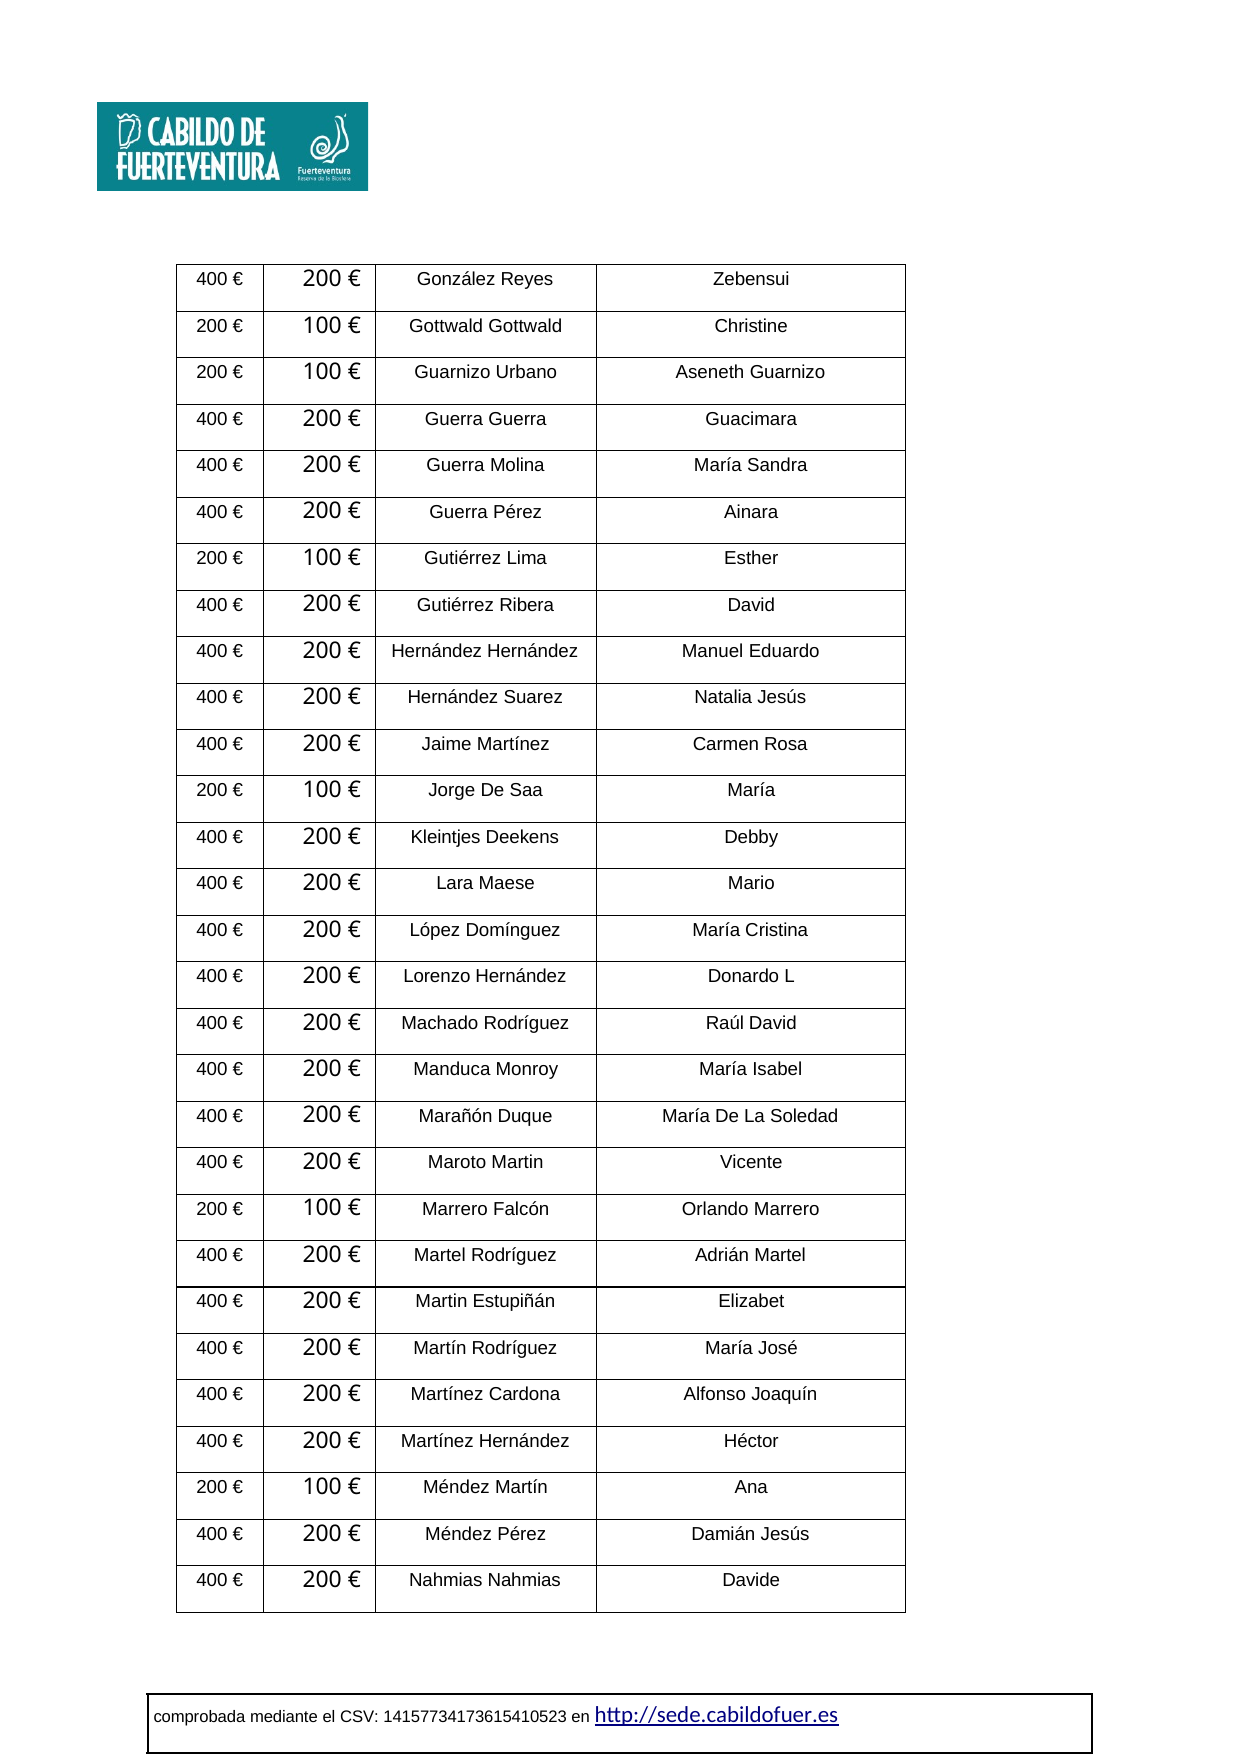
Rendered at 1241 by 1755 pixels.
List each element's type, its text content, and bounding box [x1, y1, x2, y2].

table_cell 400 € [177, 869, 263, 915]
table_cell 200 € [264, 684, 375, 729]
table_cell Donardo L [597, 962, 905, 1008]
table_cell Christine [597, 312, 905, 357]
table_cell 400 € [177, 1009, 263, 1054]
table_cell López Domínguez [376, 916, 596, 961]
table_cell Raúl David [597, 1009, 905, 1054]
table_cell 200 € [264, 1009, 375, 1054]
table_cell Mario [597, 869, 905, 915]
table_header 400 € [177, 265, 263, 311]
table_cell María [597, 776, 905, 822]
table_cell María Isabel [597, 1055, 905, 1101]
table_cell 400 € [177, 1427, 263, 1472]
table_cell 200 € [264, 1566, 375, 1612]
table_cell Martin Estupiñán [376, 1288, 596, 1333]
table_cell 100 € [264, 544, 375, 589]
table_cell Orlando Marrero [597, 1195, 905, 1240]
table_cell Martínez Hernández [376, 1427, 596, 1472]
table_cell 200 € [264, 1241, 375, 1286]
table_cell Hernández Hernández [376, 637, 596, 682]
table_cell 400 € [177, 823, 263, 868]
table_cell Martínez Cardona [376, 1380, 596, 1426]
table_cell 200 € [264, 1055, 375, 1101]
table_cell María De La Soledad [597, 1102, 905, 1147]
table_cell 200 € [264, 962, 375, 1008]
table_header 200 € [264, 265, 375, 311]
table_cell María Cristina [597, 916, 905, 961]
table_cell 200 € [177, 1473, 263, 1519]
table_cell Esther [597, 544, 905, 589]
table_cell Jorge De Saa [376, 776, 596, 822]
table_cell 400 € [177, 591, 263, 636]
table_cell Vicente [597, 1148, 905, 1193]
table_cell 200 € [177, 1195, 263, 1240]
table_cell Natalia Jesús [597, 684, 905, 729]
table_cell 400 € [177, 1520, 263, 1565]
table_cell 200 € [177, 776, 263, 822]
table_cell Kleintjes Deekens [376, 823, 596, 868]
table_cell Gottwald Gottwald [376, 312, 596, 357]
table_cell 200 € [177, 544, 263, 589]
table_cell Maroto Martin [376, 1148, 596, 1193]
table_cell Machado Rodríguez [376, 1009, 596, 1054]
table_cell 100 € [264, 358, 375, 404]
table_cell 400 € [177, 1566, 263, 1612]
table_cell María José [597, 1334, 905, 1379]
table_cell Damián Jesús [597, 1520, 905, 1565]
table_cell 200 € [264, 591, 375, 636]
table_cell Adrián Martel [597, 1241, 905, 1286]
table_cell Debby [597, 823, 905, 868]
table_cell 200 € [264, 1102, 375, 1147]
table_cell Alfonso Joaquín [597, 1380, 905, 1426]
table_cell 400 € [177, 1380, 263, 1426]
table_cell 100 € [264, 1195, 375, 1240]
table_cell 400 € [177, 1241, 263, 1286]
table_cell 400 € [177, 916, 263, 961]
table_cell Nahmias Nahmias [376, 1566, 596, 1612]
table_cell 200 € [264, 1148, 375, 1193]
table_cell Ainara [597, 498, 905, 543]
table_cell 400 € [177, 1334, 263, 1379]
table_cell Jaime Martínez [376, 730, 596, 775]
table_cell Guacimara [597, 405, 905, 450]
table_cell 200 € [264, 869, 375, 915]
table_cell Gutiérrez Lima [376, 544, 596, 589]
table_cell Méndez Pérez [376, 1520, 596, 1565]
table_cell Hernández Suarez [376, 684, 596, 729]
table_cell 200 € [264, 1288, 375, 1333]
table_cell Héctor [597, 1427, 905, 1472]
table_cell Ana [597, 1473, 905, 1519]
table_cell 200 € [264, 730, 375, 775]
table_cell Martín Rodríguez [376, 1334, 596, 1379]
table_cell Aseneth Guarnizo [597, 358, 905, 404]
table_cell 200 € [264, 405, 375, 450]
table_cell 400 € [177, 684, 263, 729]
table_cell María Sandra [597, 451, 905, 497]
table_cell 200 € [177, 358, 263, 404]
table_cell 200 € [264, 1380, 375, 1426]
table_cell David [597, 591, 905, 636]
table_cell Davide [597, 1566, 905, 1612]
table_cell 100 € [264, 1473, 375, 1519]
table_cell 400 € [177, 637, 263, 682]
table_cell 400 € [177, 1148, 263, 1193]
table_cell 400 € [177, 451, 263, 497]
table_cell Martel Rodríguez [376, 1241, 596, 1286]
table_cell Gutiérrez Ribera [376, 591, 596, 636]
table_header Zebensui [597, 265, 905, 311]
table_cell 200 € [264, 451, 375, 497]
table_cell 400 € [177, 1055, 263, 1101]
table_cell Carmen Rosa [597, 730, 905, 775]
table_cell 100 € [264, 776, 375, 822]
table_cell Elizabet [597, 1288, 905, 1333]
table_cell Lorenzo Hernández [376, 962, 596, 1008]
table_cell 200 € [264, 916, 375, 961]
table_cell Manduca Monroy [376, 1055, 596, 1101]
table_cell 400 € [177, 1288, 263, 1333]
table_cell 200 € [264, 1520, 375, 1565]
table_cell Marrero Falcón [376, 1195, 596, 1240]
table_cell Guarnizo Urbano [376, 358, 596, 404]
table_cell 200 € [264, 1334, 375, 1379]
table_cell 200 € [264, 1427, 375, 1472]
table_cell 200 € [264, 637, 375, 682]
table_cell 200 € [177, 312, 263, 357]
table_cell Manuel Eduardo [597, 637, 905, 682]
table_cell Guerra Molina [376, 451, 596, 497]
table_cell Guerra Guerra [376, 405, 596, 450]
table_cell 100 € [264, 312, 375, 357]
table_cell Marañón Duque [376, 1102, 596, 1147]
table_cell 400 € [177, 498, 263, 543]
table_cell Guerra Pérez [376, 498, 596, 543]
table_cell 400 € [177, 405, 263, 450]
table_header González Reyes [376, 265, 596, 311]
table_cell 200 € [264, 823, 375, 868]
table_cell 400 € [177, 962, 263, 1008]
table_cell Méndez Martín [376, 1473, 596, 1519]
table_cell Lara Maese [376, 869, 596, 915]
table_cell 200 € [264, 498, 375, 543]
table_cell 400 € [177, 1102, 263, 1147]
table_cell 400 € [177, 730, 263, 775]
